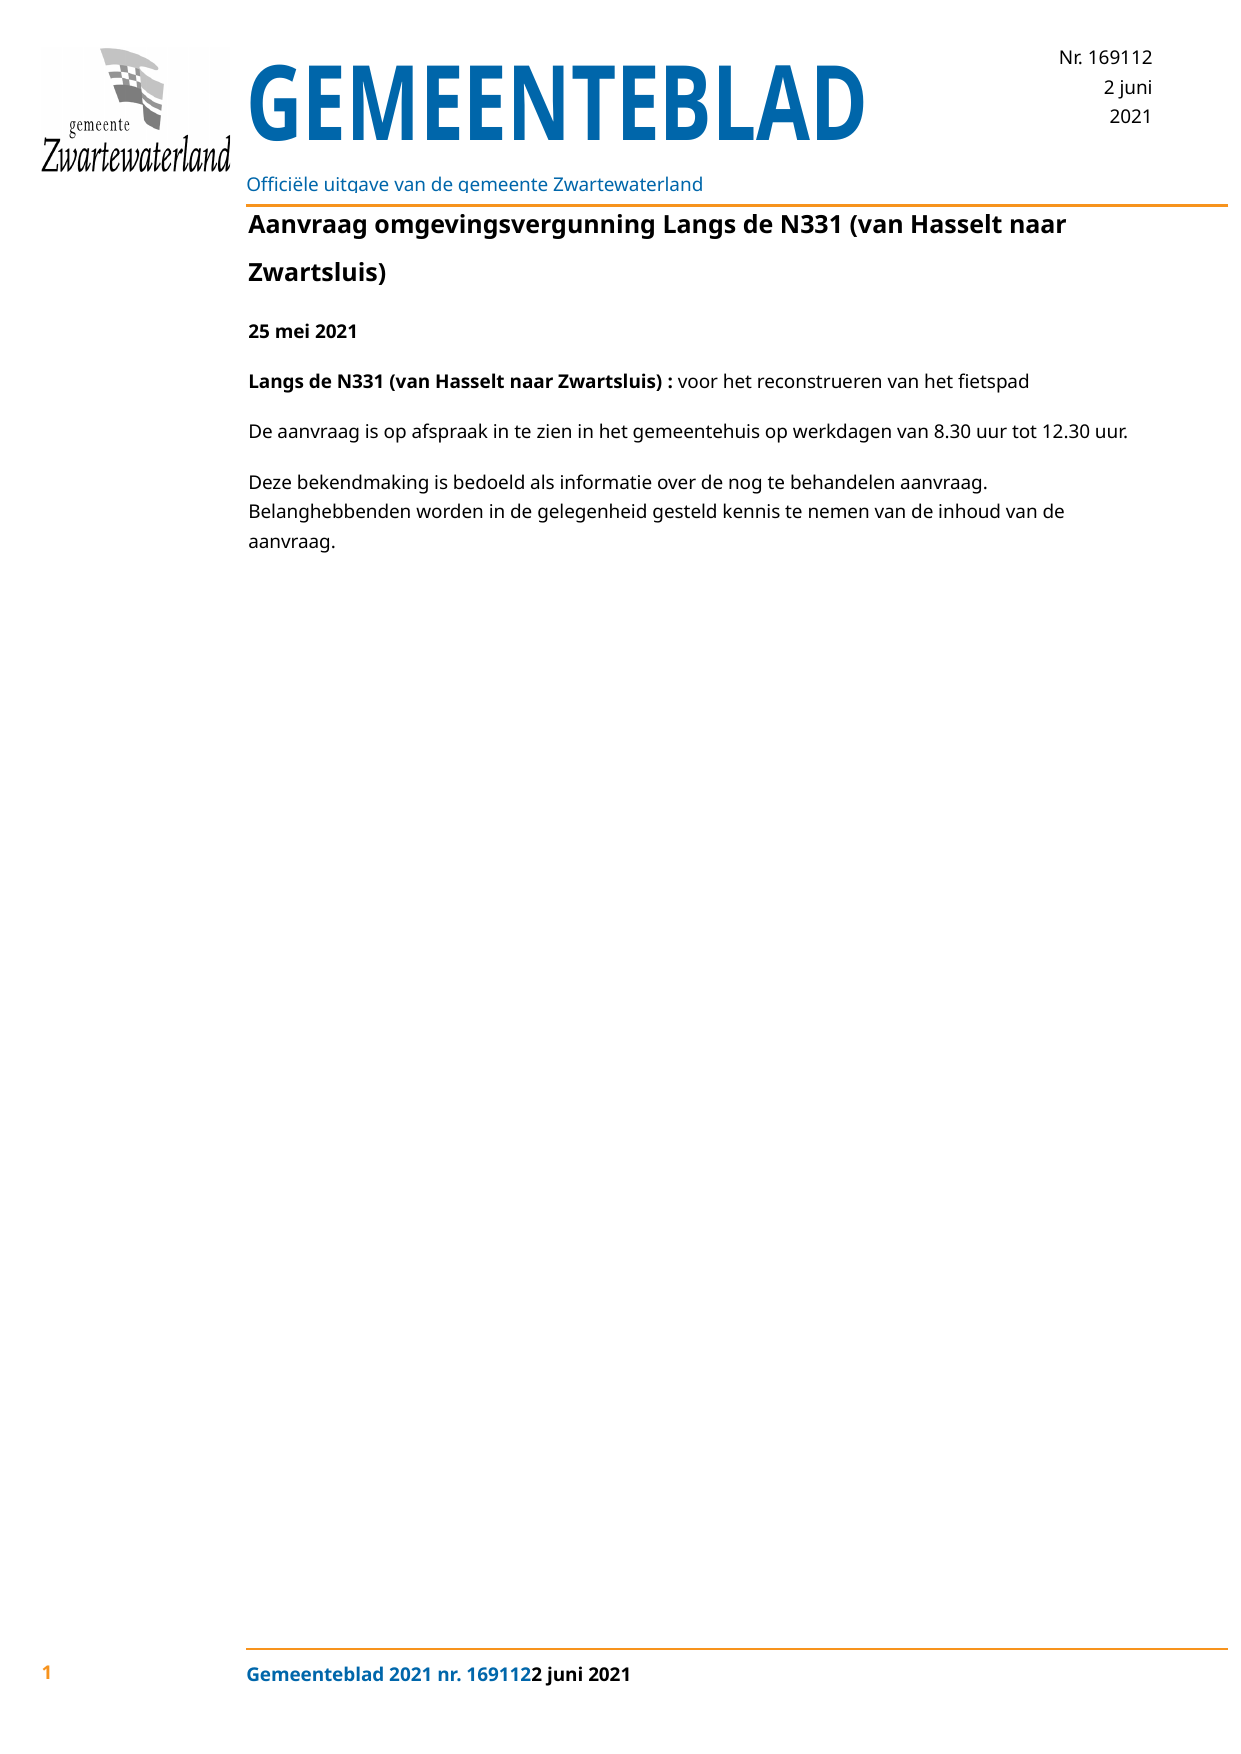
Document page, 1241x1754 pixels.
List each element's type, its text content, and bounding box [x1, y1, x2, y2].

text De aanvraag is op afspraak in te zien in het gemeentehuis op werkdagen van 8.30 uur tot 12.30 uur. [248, 419, 1152, 444]
text Deze bekendmaking is bedoeld als informatie over de nog te behandelen aanvraag. Belanghebbenden worden in de gelegenheid gesteld kennis te nemen van de inhoud van de aanvraag. [248, 469, 1152, 554]
text Langs de N331 (van Hasselt naar Zwartsluis) : voor het reconstrueren van het fietspad [248, 368, 1152, 394]
text Aanvraag omgevingsvergunning Langs de N331 (van Hasselt naar Zwartsluis) [248, 207, 1152, 288]
text 25 mei 2021 [248, 318, 1152, 344]
picture [41, 47, 231, 172]
